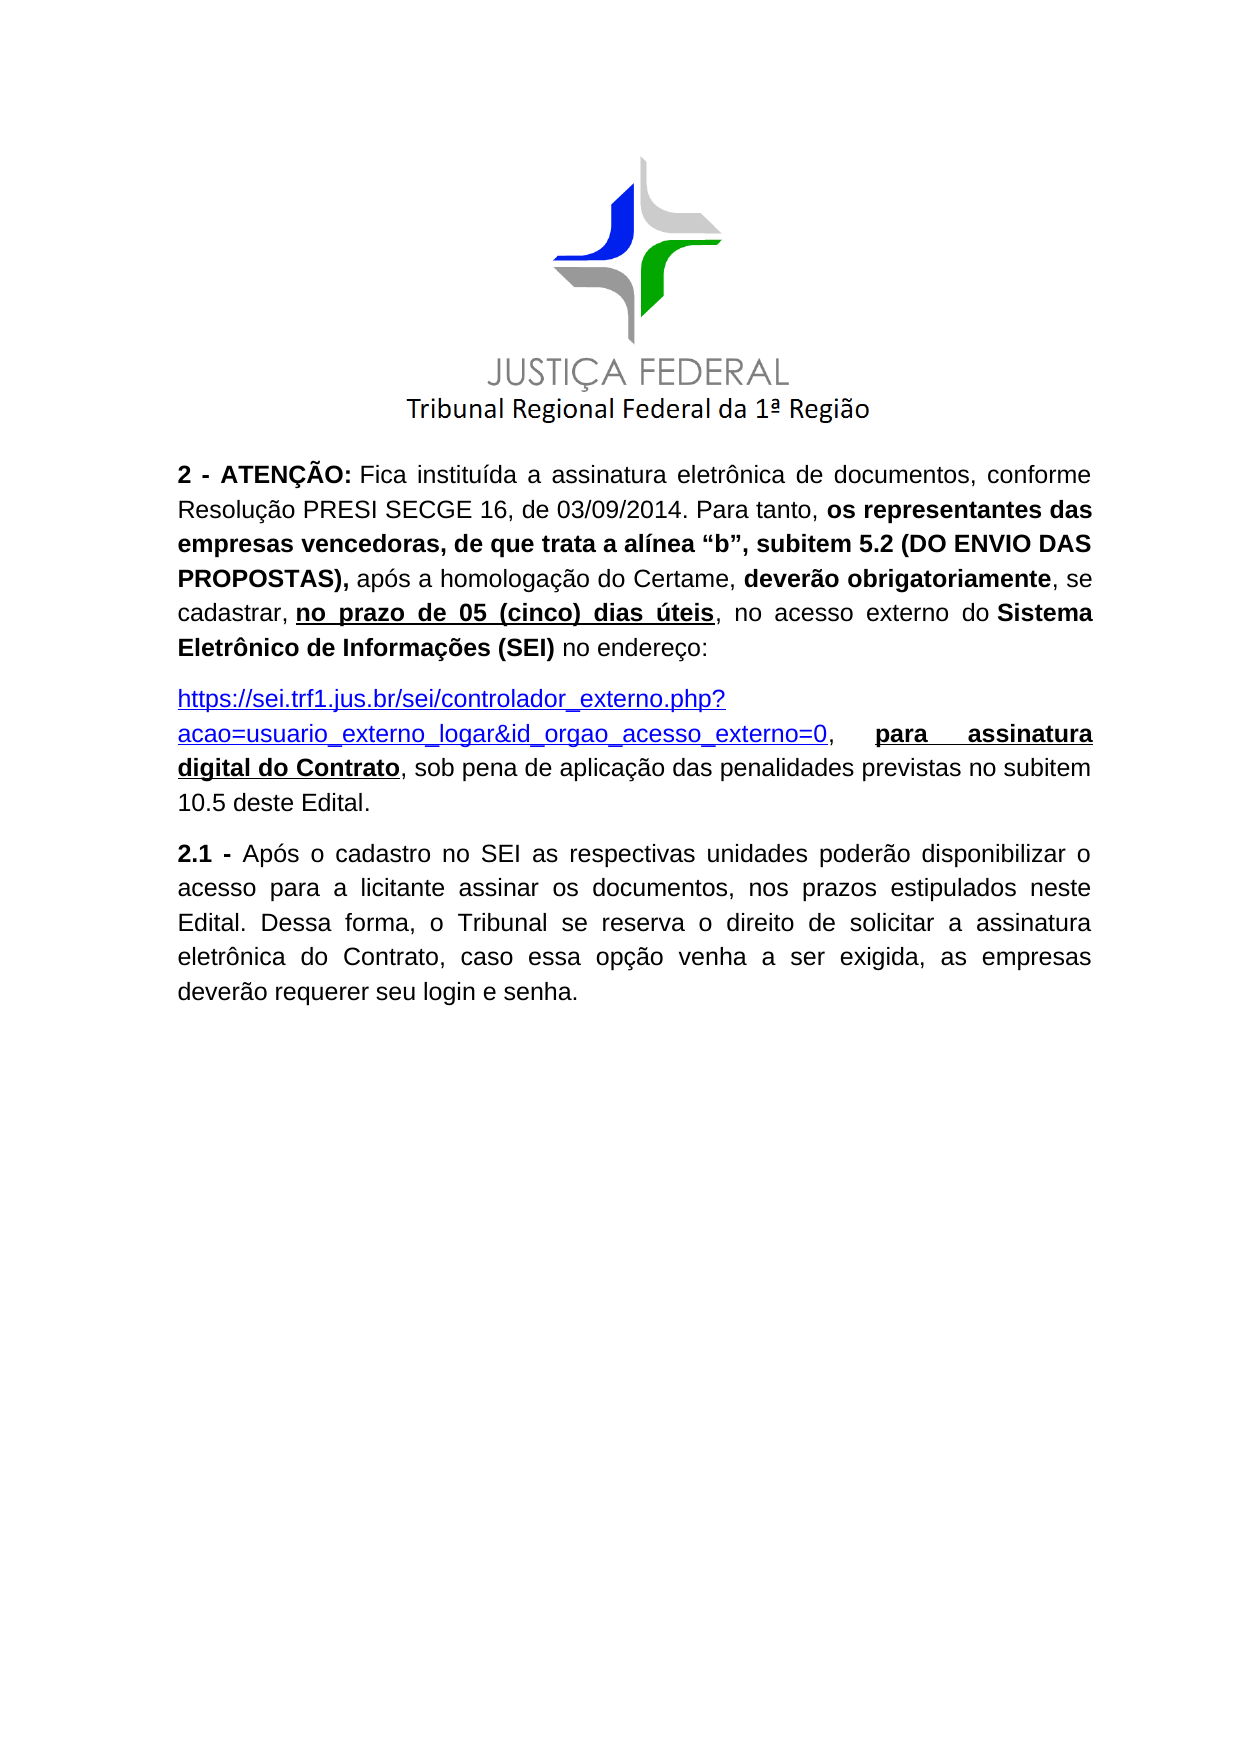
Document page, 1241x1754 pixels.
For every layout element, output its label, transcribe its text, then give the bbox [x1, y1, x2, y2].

text https://sei.trf1.jus.br/sei/controlador_externo.php?acao=usuario_externo_logar&id_orgao_acesso_externo=0, para assinatura digital do Contrato, sob pena de aplicação das penalidades previstas no subitem 10.5 deste Edital. [177, 710, 372, 744]
text https://sei.trf1.jus.br/sei/controlador_externo.php?acao=usuario_externo_logar&id_orgao_acesso_externo=0, para assinatura digital do Contrato, sob pena de aplicação das penalidades previstas no subitem 10.5 deste Edital. [177, 684, 372, 709]
text https://sei.trf1.jus.br/sei/controlador_externo.php?acao=usuario_externo_logar&id_orgao_acesso_externo=0, para assinatura digital do Contrato, sob pena de aplicação das penalidades previstas no subitem 10.5 deste Edital. [177, 745, 372, 778]
text 2 - ATENÇÃO: Fica instituída a assinatura eletrônica de documentos, conforme Resolução PRESI SECGE 16, de 03/09/2014. Para tanto, os representantes das empresas vencedoras, de que trata a alínea “b”, subitem 5.2 (DO ENVIO DAS PROPOSTAS), após a homologação do Certame, deverão obrigatoriamente, se cadastrar, no prazo de 05 (cinco) dias úteis, no acesso externo do Sistema Eletrônico de Informações (SEI) no endereço: [177, 461, 1093, 662]
text 2.1 - Após o cadastro no SEI as respectivas unidades poderão disponibilizar o acesso para a licitante assinar os documentos, nos prazos estipulados neste Edital. Dessa forma, o Tribunal se reserva o direito de solicitar a assinatura eletrônica do Contrato, caso essa opção venha a ser exigida, as empresas deverão requerer seu login e senha. [177, 839, 372, 1005]
text https://sei.trf1.jus.br/sei/controlador_externo.php?acao=usuario_externo_logar&id_orgao_acesso_externo=0, para assinatura digital do Contrato, sob pena de aplicação das penalidades previstas no subitem 10.5 deste Edital. [177, 779, 372, 816]
picture [401, 150, 872, 423]
text 2.1 - Após o cadastro no SEI as respectivas unidades poderão disponibilizar o acesso para a licitante assinar os documentos, nos prazos estipulados neste Edital. Dessa forma, o Tribunal se reserva o direito de solicitar a assinatura eletrônica do Contrato, caso essa opção venha a ser exigida, as empresas deverão requerer seu login e senha. [1048, 839, 1093, 1005]
